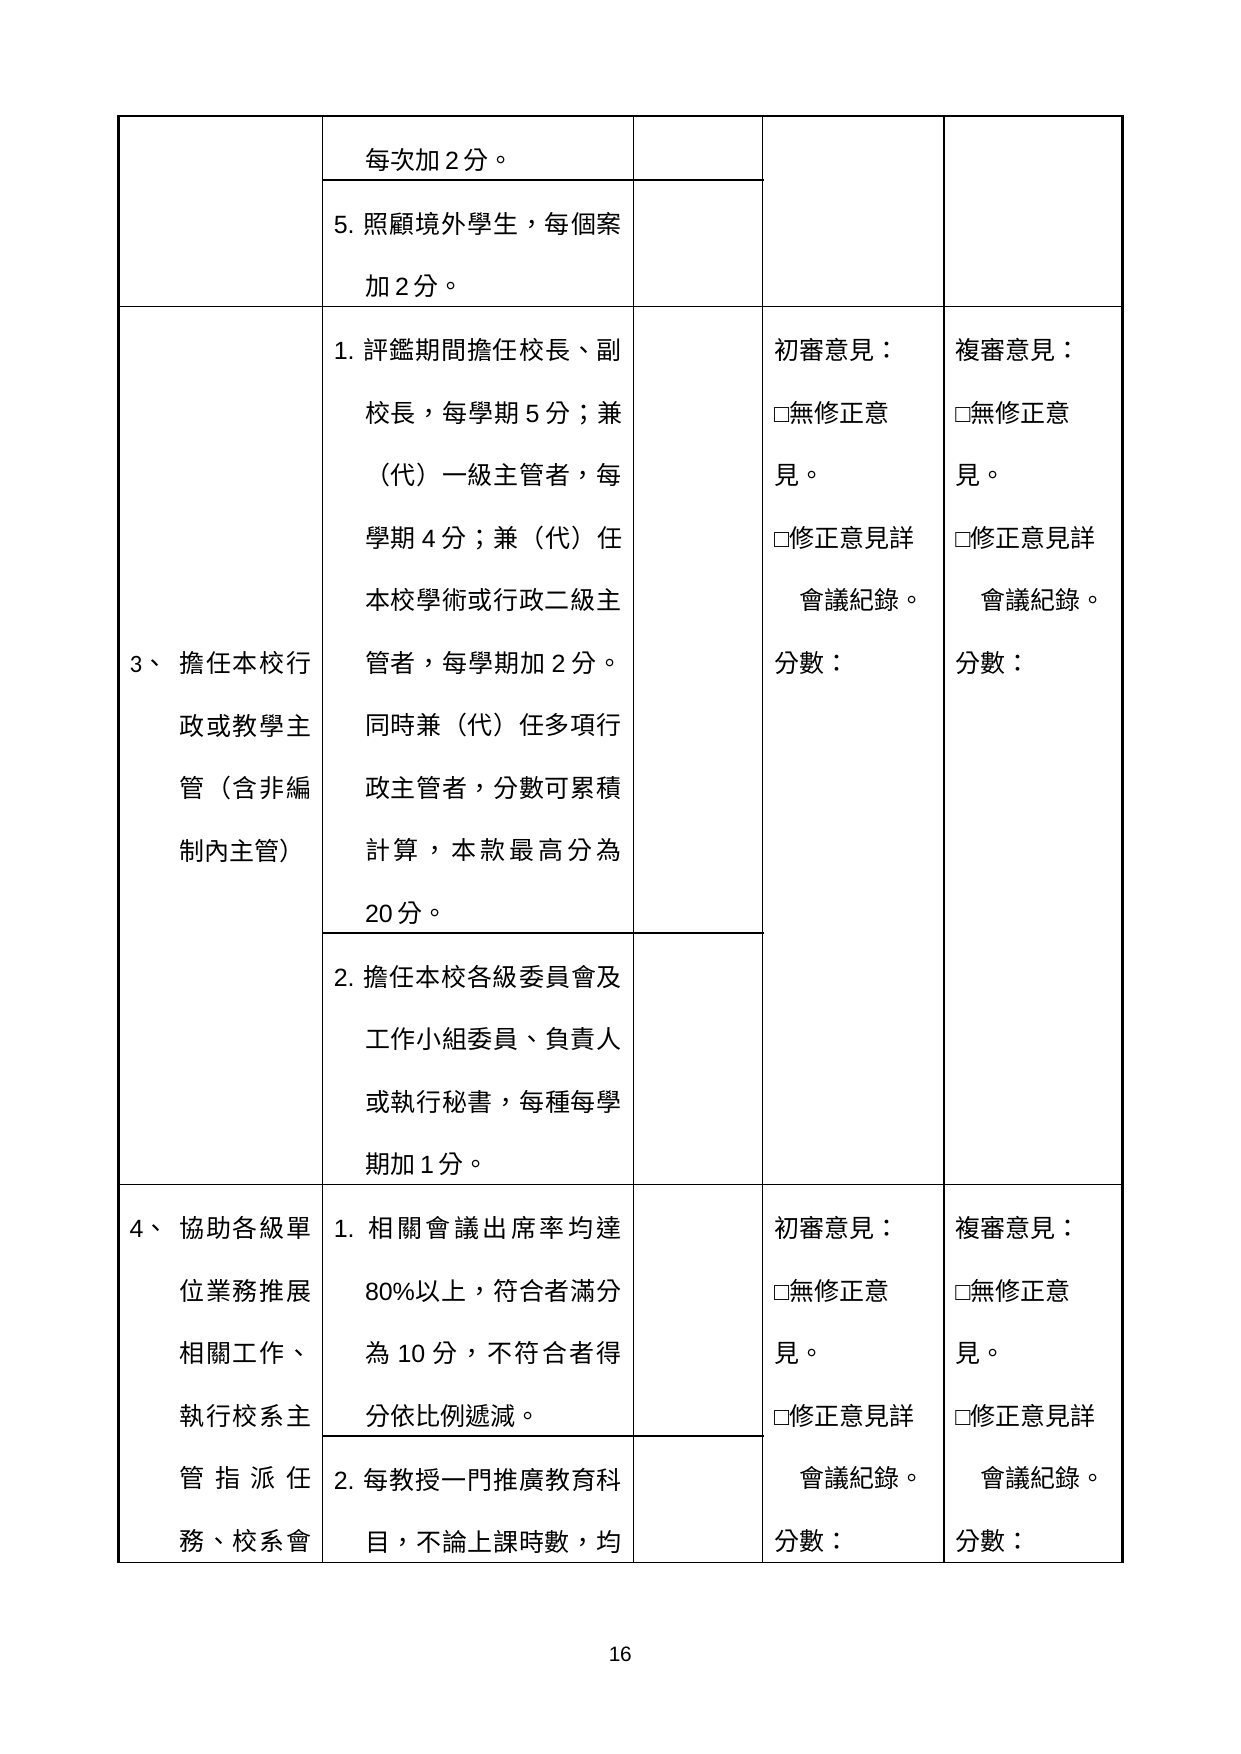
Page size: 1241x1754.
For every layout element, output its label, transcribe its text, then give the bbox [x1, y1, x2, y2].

table_cell [634, 117, 762, 179]
table_cell [634, 1185, 762, 1435]
table_cell [634, 307, 762, 932]
table_cell 1. 評鑑期間擔任校長、副校長，每學期5分；兼（代）一級主管者，每學期4分；兼（代）任本校學術或行政二級主管者，每學期加2分。同時兼（代）任多項行政主管者，分數可累積計算，本款最高分為20分。 [323, 307, 633, 932]
table_cell 每次加2分。 [323, 117, 633, 179]
table_cell 1. 相關會議出席率均達80%以上，符合者滿分為10分，不符合者得分依比例遞減。 [323, 1185, 633, 1435]
table_cell [634, 1437, 762, 1562]
table_cell 協助各級單位業務推展相關工作、執行校系主管指派任務、校系會議及活動出席、主管指派任務參與、校內各委員會委員、命題／閱卷委員、招生、參與募款等公共事務服務 [120, 1185, 322, 1562]
table_cell [763, 117, 943, 306]
table_cell 2. 每教授一門推廣教育科目，不論上課時數，均 [323, 1437, 633, 1562]
table_cell [634, 934, 762, 1184]
table_cell 擔任本校行政或教學主管（含非編制內主管） [120, 307, 322, 1184]
table_cell 複審意見： □無修正意見。 □修正意見詳會議紀錄。 分數： [945, 1185, 1121, 1562]
table_cell [634, 181, 762, 306]
table_cell [120, 117, 322, 306]
table_cell 初審意見： □無修正意見。 □修正意見詳會議紀錄。 分數： [763, 307, 943, 1184]
table_cell 5. 照顧境外學生，每個案加2分。 [323, 181, 633, 306]
table_cell 複審意見： □無修正意見。 □修正意見詳會議紀錄。 分數： [945, 307, 1121, 1184]
table_cell 初審意見： □無修正意見。 □修正意見詳會議紀錄。 分數： [763, 1185, 943, 1562]
table_cell 2. 擔任本校各級委員會及工作小組委員、負責人或執行秘書，每種每學期加1分。 [323, 934, 633, 1184]
table_cell [945, 117, 1121, 306]
